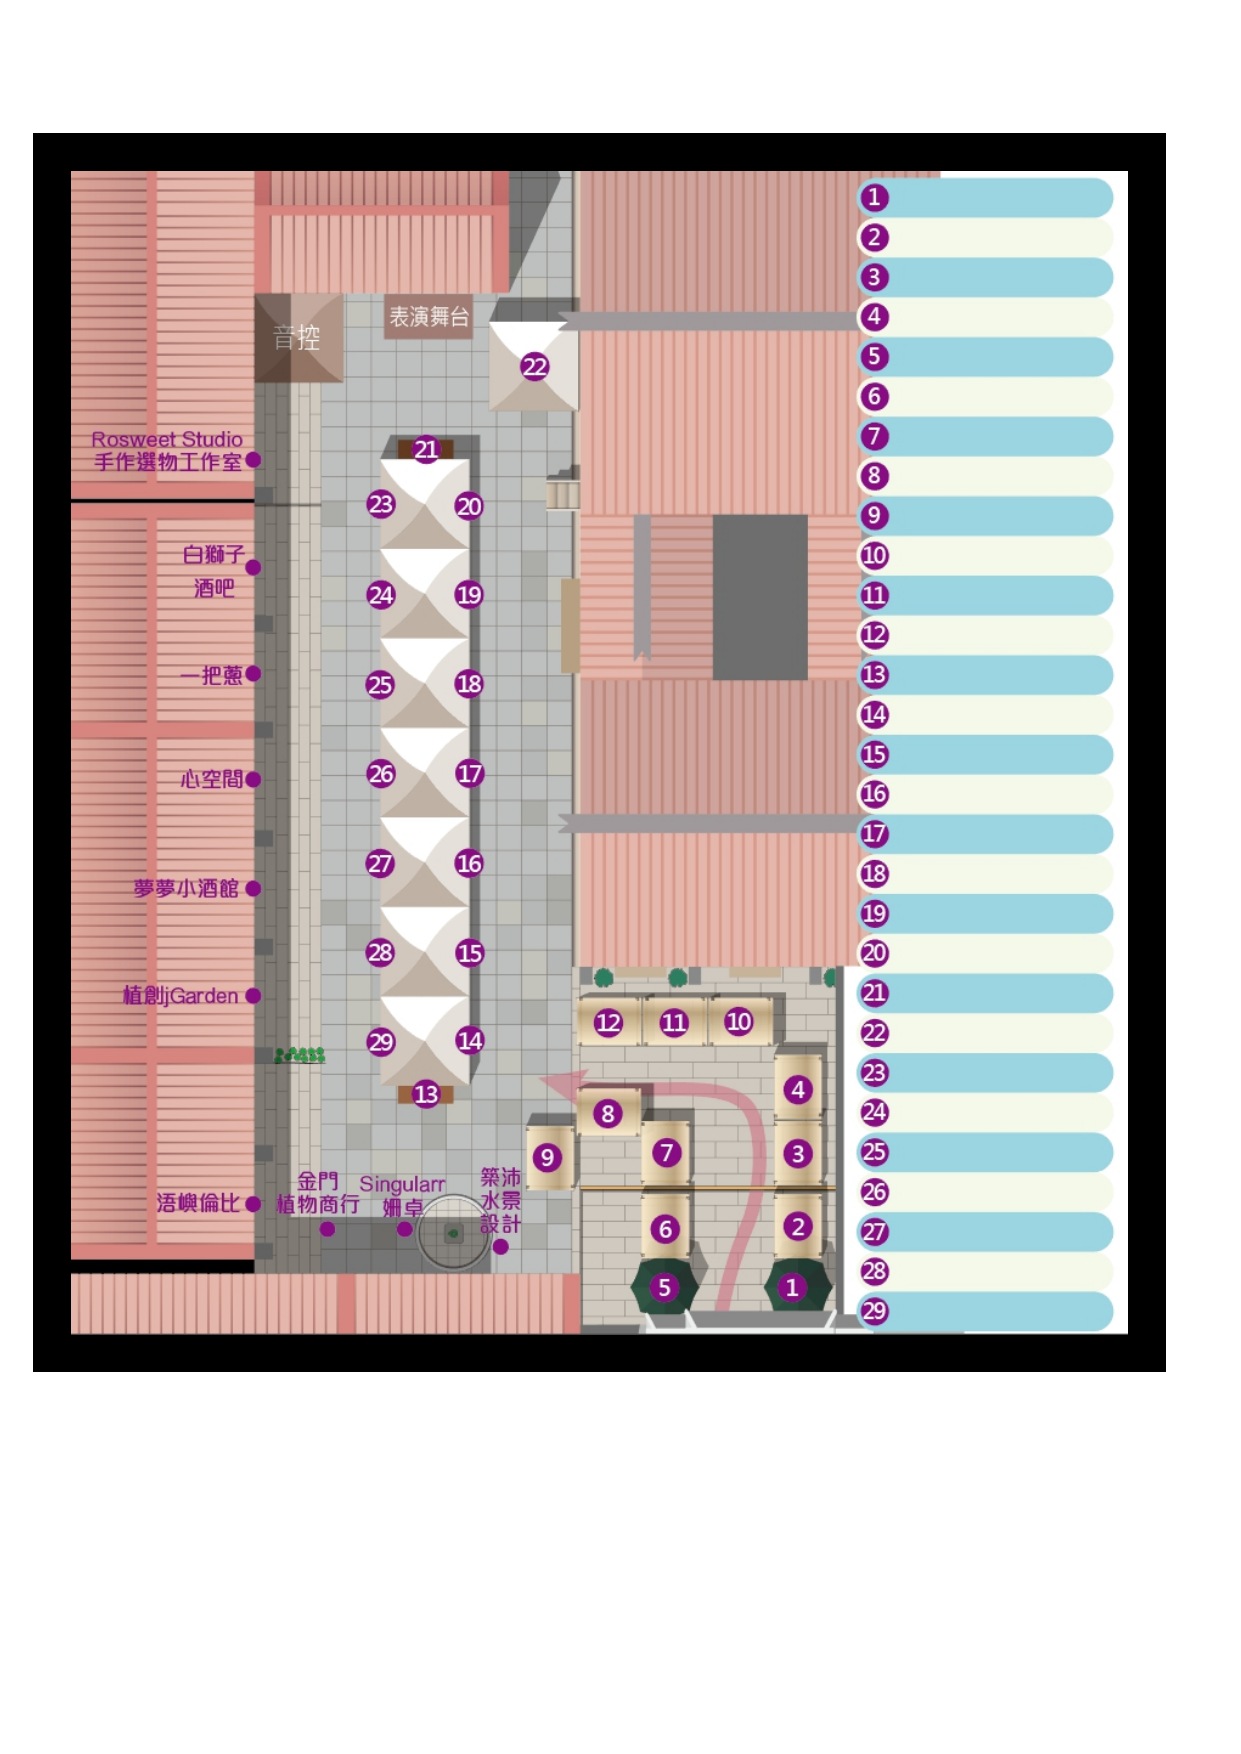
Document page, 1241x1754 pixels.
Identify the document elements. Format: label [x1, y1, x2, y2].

picture [71, 171, 1128, 1335]
